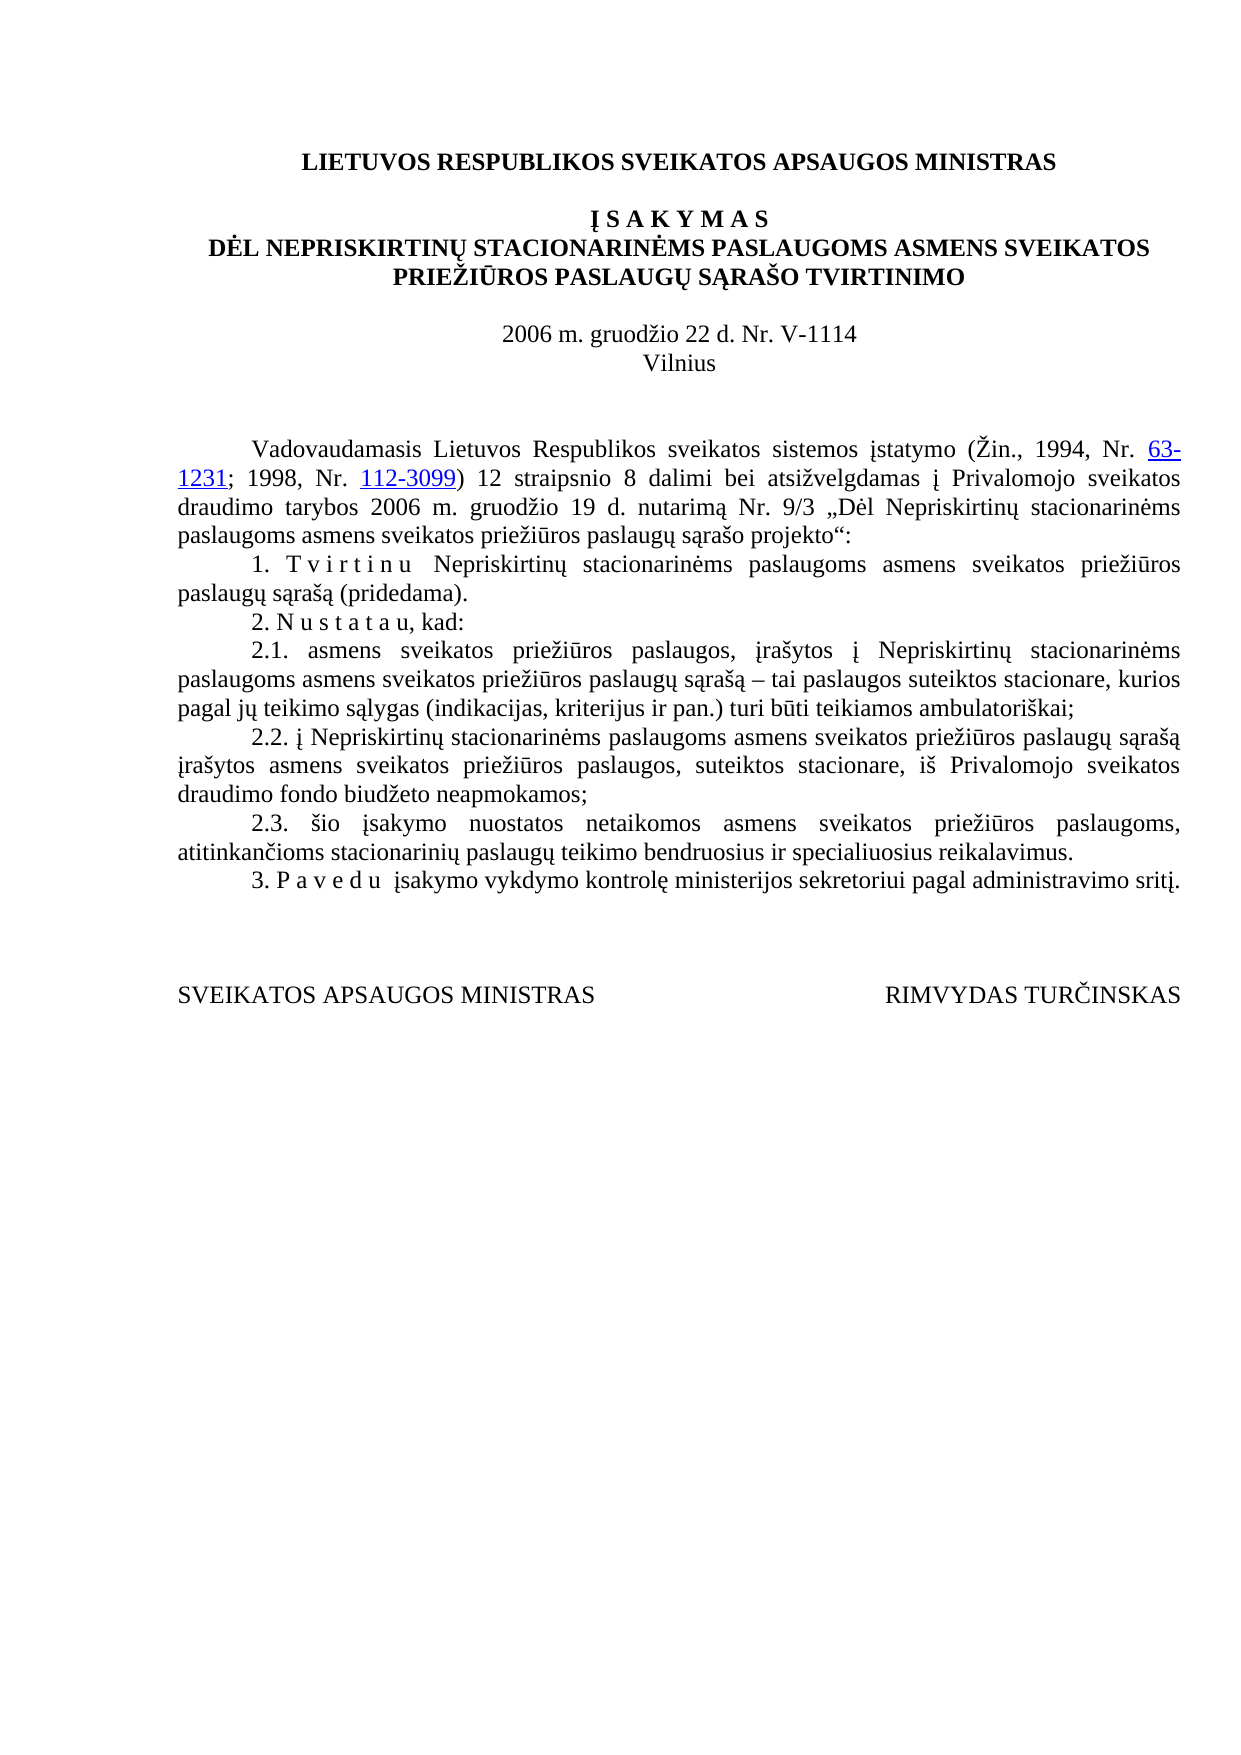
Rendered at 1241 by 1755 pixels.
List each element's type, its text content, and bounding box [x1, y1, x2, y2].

text Vadovaudamasis Lietuvos Respublikos sveikatos sistemos įstatymo (Žin., 1994, Nr. 63-1231; 1998, Nr. 112-3099) 12 straipsnio 8 dalimi bei atsižvelgdamas į Privalomojo sveikatos draudimo tarybos 2006 m. gruodžio 19 d. nutarimą Nr. 9/3 „Dėl Nepriskirtinų stacionarinėms paslaugoms asmens sveikatos priežiūros paslaugų sąrašo projekto“: [177, 434, 1181, 549]
text Vilnius [177, 348, 1181, 377]
text 2006 m. gruodžio 22 d. Nr. V-1114 [177, 319, 1181, 348]
text 2. Nustatau, kad: [177, 607, 1181, 636]
text DĖL NEPRISKIRTINŲ STACIONARINĖMS PASLAUGOMS ASMENS SVEIKATOS PRIEŽIŪROS PASLAUGŲ SĄRAŠO TVIRTINIMO [177, 233, 1181, 291]
text 2.3. šio įsakymo nuostatos netaikomos asmens sveikatos priežiūros paslaugoms, atitinkančioms stacionarinių paslaugų teikimo bendruosius ir specialiuosius reikalavimus. [177, 808, 1181, 866]
text 1. Tvirtinu Nepriskirtinų stacionarinėms paslaugoms asmens sveikatos priežiūros paslaugų sąrašą (pridedama). [177, 549, 1181, 607]
text Į S A K Y M A S [177, 204, 1181, 233]
text 3. Pavedu įsakymo vykdymo kontrolę ministerijos sekretoriui pagal administravimo sritį. [177, 866, 1181, 894]
text SVEIKATOS APSAUGOS MINISTRAS RIMVYDAS TURČINSKAS [177, 981, 1181, 1009]
text 2.1. asmens sveikatos priežiūros paslaugos, įrašytos į Nepriskirtinų stacionarinėms paslaugoms asmens sveikatos priežiūros paslaugų sąrašą – tai paslaugos suteiktos stacionare, kurios pagal jų teikimo sąlygas (indikacijas, kriterijus ir pan.) turi būti teikiamos ambulatoriškai; [177, 636, 1181, 722]
text 2.2. į Nepriskirtinų stacionarinėms paslaugoms asmens sveikatos priežiūros paslaugų sąrašą įrašytos asmens sveikatos priežiūros paslaugos, suteiktos stacionare, iš Privalomojo sveikatos draudimo fondo biudžeto neapmokamos; [177, 722, 1181, 808]
text LIETUVOS RESPUBLIKOS SVEIKATOS APSAUGOS MINISTRAS [177, 147, 1181, 176]
